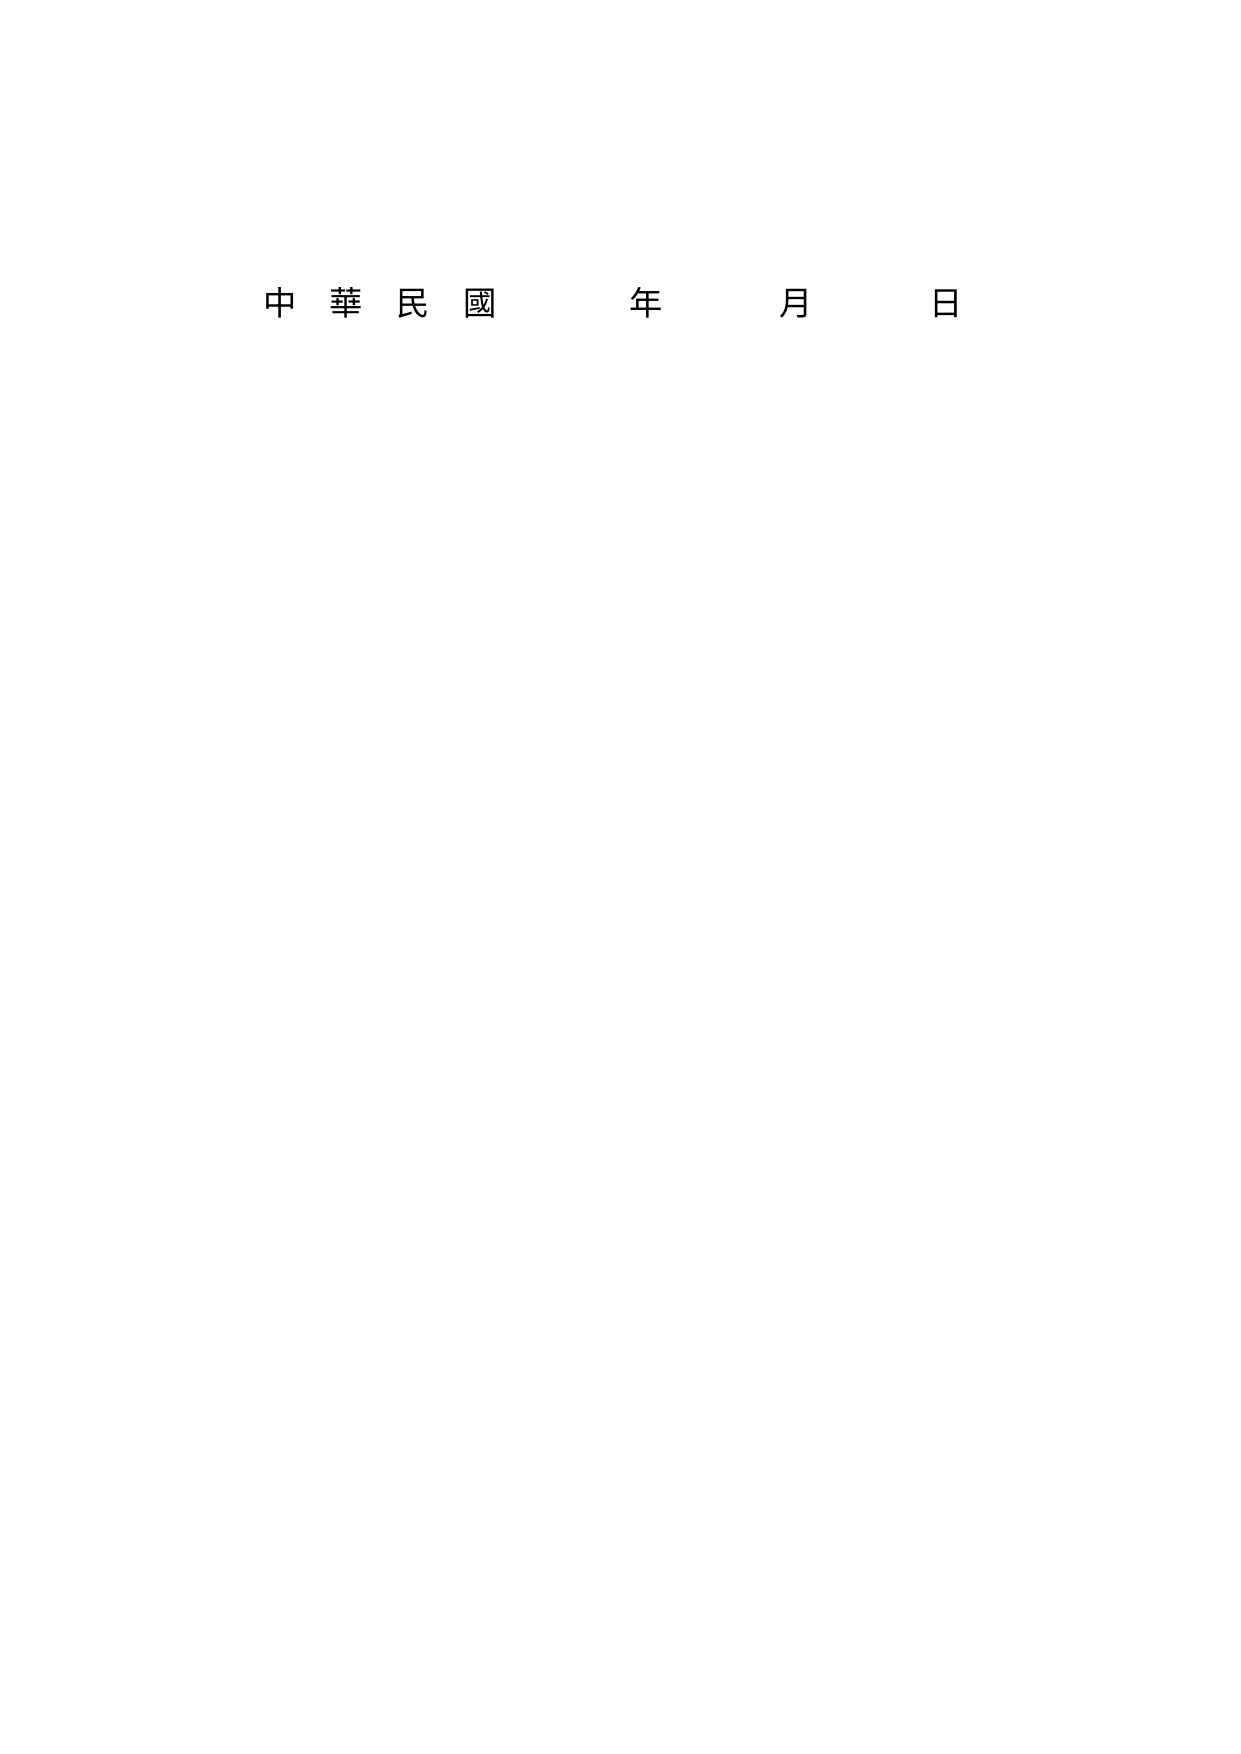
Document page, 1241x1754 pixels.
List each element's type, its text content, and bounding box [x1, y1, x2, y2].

text 中 華 民 國 年 月 日 [118, 277, 1107, 325]
